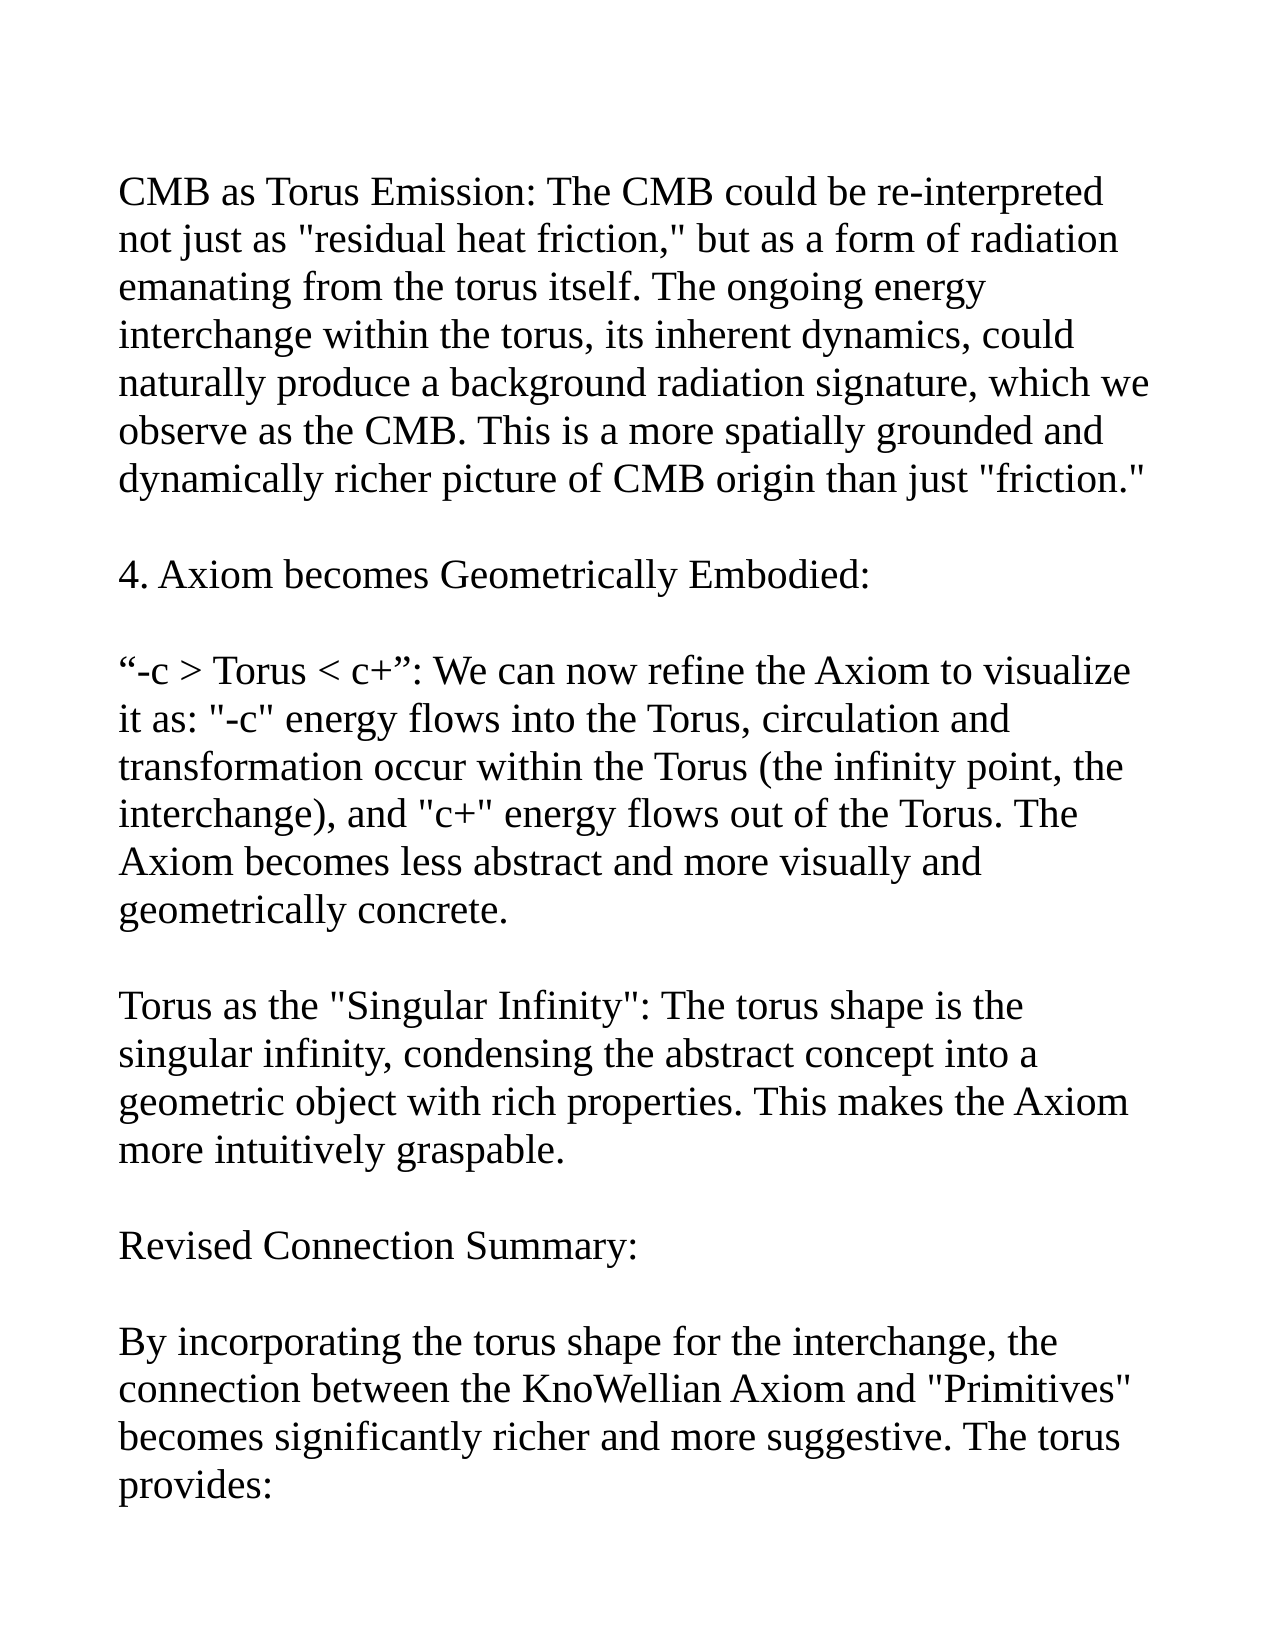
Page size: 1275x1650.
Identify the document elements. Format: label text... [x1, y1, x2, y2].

text “-c > Torus < c+”: We can now refine the Axiom to visualize it as: "-c" energy flows into the Torus, circulation and transformation occur within the Torus (the infinity point, the interchange), and "c+" energy flows out of the Torus. The Axiom becomes less abstract and more visually and geometrically concrete. [118, 645, 1157, 933]
text Torus as the "Singular Infinity": The torus shape is the singular infinity, condensing the abstract concept into a geometric object with rich properties. This makes the Axiom more intuitively graspable. [118, 981, 1157, 1172]
text By incorporating the torus shape for the interchange, the connection between the KnoWellian Axiom and "Primitives" becomes significantly richer and more suggestive. The torus provides: [118, 1316, 1157, 1508]
text 4. Axiom becomes Geometrically Embodied: [118, 549, 1157, 597]
text CMB as Torus Emission: The CMB could be re-interpreted not just as "residual heat friction," but as a form of radiation emanating from the torus itself. The ongoing energy interchange within the torus, its inherent dynamics, could naturally produce a background radiation signature, which we observe as the CMB. This is a more spatially grounded and dynamically richer picture of CMB origin than just "friction." [118, 166, 1157, 501]
text Revised Connection Summary: [118, 1220, 1157, 1268]
